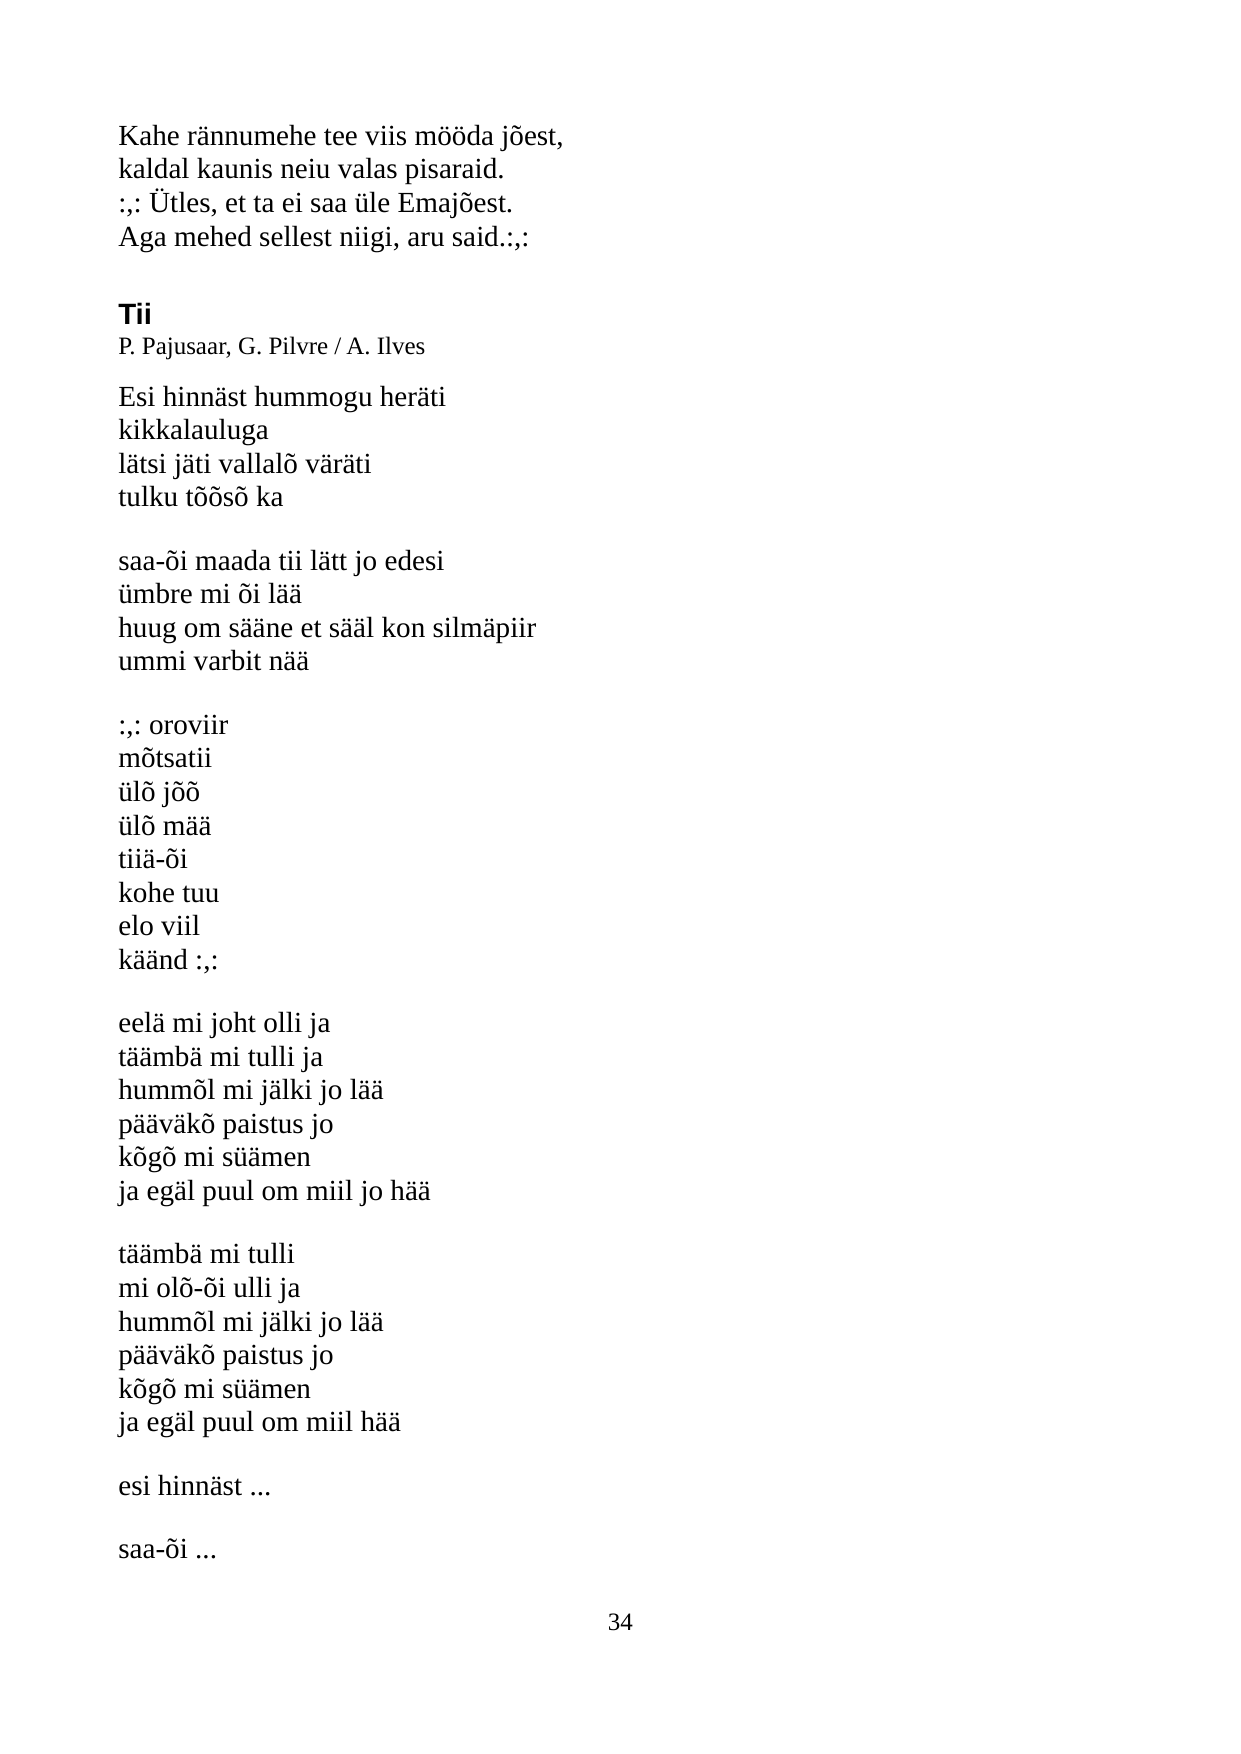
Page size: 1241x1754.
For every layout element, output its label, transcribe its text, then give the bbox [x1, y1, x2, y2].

text esi hinnäst ... [118, 1468, 1122, 1501]
text saa-õi maada tii lätt jo edesi ümbre mi õi lää huug om sääne et sääl kon silmäpiir ummi varbit nää [118, 543, 1122, 677]
text :,: oroviir mõtsatii ülõ jõõ ülõ mää tiiä-õi kohe tuu elo viil käänd :,: [118, 707, 1122, 975]
subtitle Tii [118, 297, 1122, 331]
text eelä mi joht olli ja täämbä mi tulli ja hummõl mi jälki jo lää pääväkõ paistus jo kõgõ mi süämen ja egäl puul om miil jo hää [118, 1005, 1122, 1207]
text Kahe rännumehe tee viis mööda jõest, kaldal kaunis neiu valas pisaraid. :,: Ütles, et ta ei saa üle Emajõest. Aga mehed sellest niigi, aru said.:,: [118, 118, 1122, 252]
text Esi hinnäst hummogu heräti kikkalauluga lätsi jäti vallalõ väräti tulku tõõsõ ka [118, 379, 1122, 513]
text P. Pajusaar, G. Pilvre / A. Ilves [118, 331, 1122, 360]
text saa-õi ... [118, 1531, 1122, 1565]
text täämbä mi tulli mi olõ-õi ulli ja hummõl mi jälki jo lää pääväkõ paistus jo kõgõ mi süämen ja egäl puul om miil hää [118, 1237, 1122, 1438]
